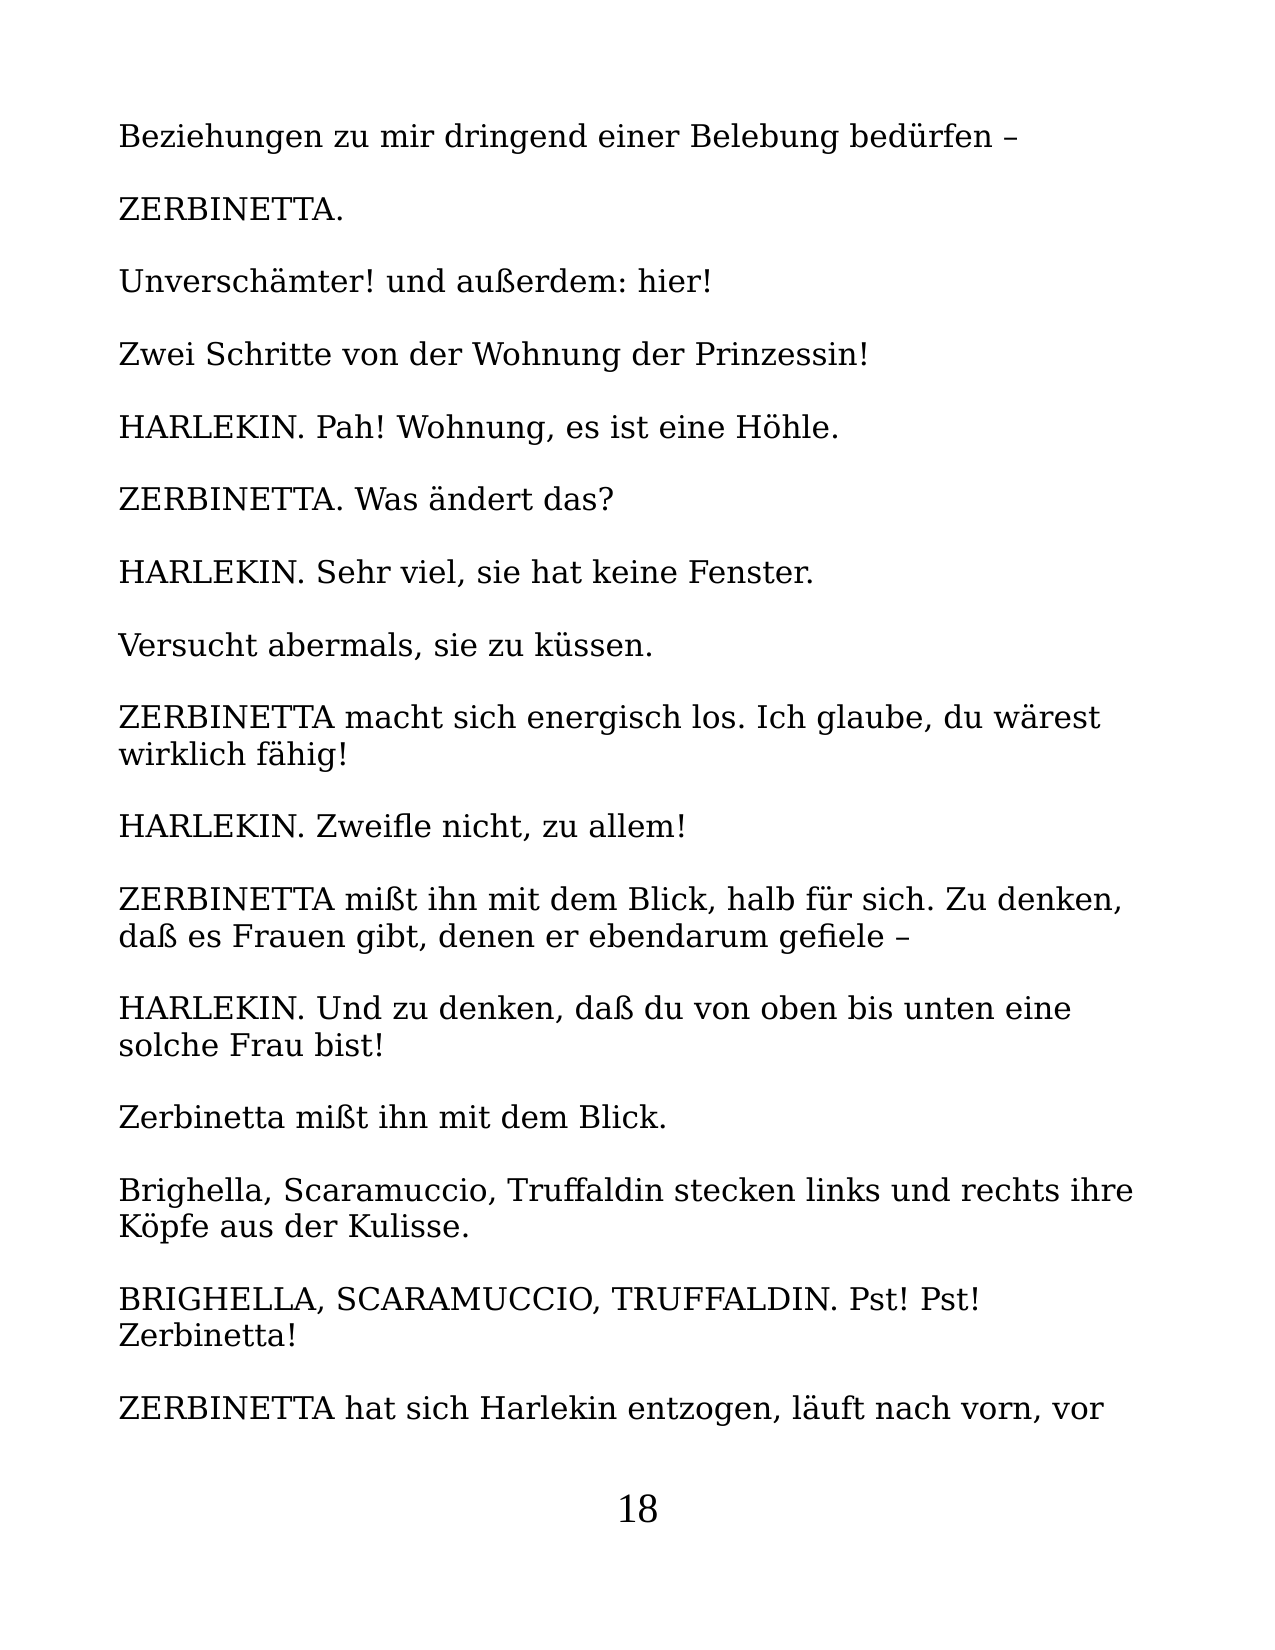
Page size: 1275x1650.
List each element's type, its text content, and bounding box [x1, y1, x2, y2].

text HARLEKIN. Sehr viel, sie hat keine Fenster. [118, 554, 1157, 591]
text Unverschämter! und außerdem: hier! [118, 263, 1157, 300]
text Brighella, Scaramuccio, Truffaldin stecken links und rechts ihre Köpfe aus der Kulisse. [118, 1172, 1157, 1245]
text ZERBINETTA macht sich energisch los. Ich glaube, du wärest wirklich fähig! [118, 700, 1157, 772]
text ZERBINETTA. [118, 191, 1157, 227]
text ZERBINETTA. Was ändert das? [118, 482, 1157, 518]
text Versucht abermals, sie zu küssen. [118, 627, 1157, 663]
text ZERBINETTA mißt ihn mit dem Blick, halb für sich. Zu denken, daß es Frauen gibt, denen er ebendarum gefiele – [118, 882, 1157, 954]
text ZERBINETTA hat sich Harlekin entzogen, läuft nach vorn, vor [118, 1391, 1157, 1427]
text HARLEKIN. Zweifle nicht, zu allem! [118, 809, 1157, 845]
text Beziehungen zu mir dringend einer Belebung bedürfen – [118, 118, 1157, 154]
text BRIGHELLA, SCARAMUCCIO, TRUFFALDIN. Pst! Pst! Zerbinetta! [118, 1281, 1157, 1354]
text Zerbinetta mißt ihn mit dem Blick. [118, 1100, 1157, 1136]
text HARLEKIN. Pah! Wohnung, es ist eine Höhle. [118, 409, 1157, 445]
text HARLEKIN. Und zu denken, daß du von oben bis unten eine solche Frau bist! [118, 991, 1157, 1063]
text Zwei Schritte von der Wohnung der Prinzessin! [118, 336, 1157, 373]
